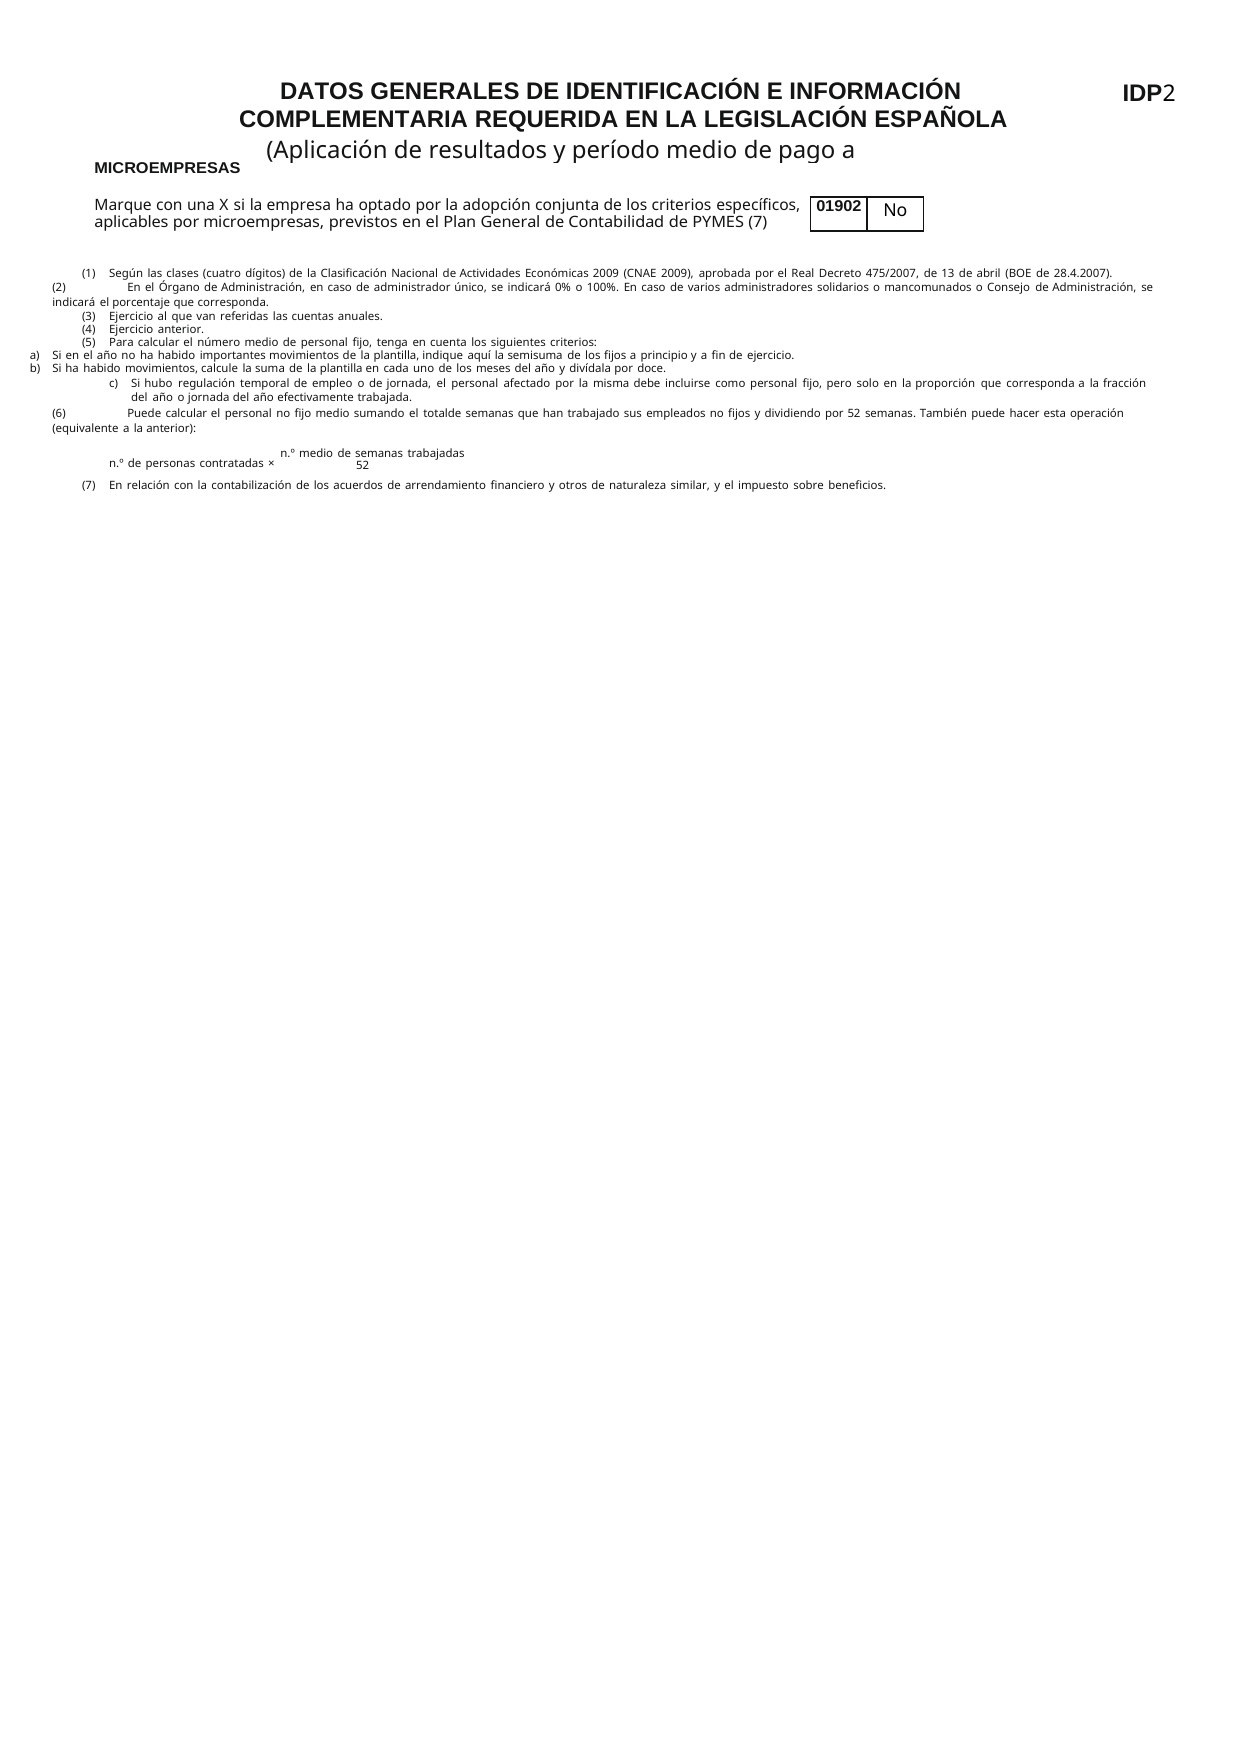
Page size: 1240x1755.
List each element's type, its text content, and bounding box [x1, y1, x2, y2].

list Ejercicio al que van referidas las cuentas anuales. [82, 310, 1187, 323]
text n.º de personas contratadas × n.º medio de semanas trabajadas [109, 442, 1187, 461]
text MICROEMPRESAS [94, 158, 1187, 176]
text 52 [356, 461, 1187, 472]
list Si ha habido movimientos, calcule la suma de la plantilla en cada uno de los meses del año y divídala por doce. [29, 362, 1187, 375]
list Si hubo regulación temporal de empleo o de jornada, el personal afectado por la misma debe incluirse como personal fijo, pero solo en la proporción que corresponda a la fracción del año o jornada del año efectivamente trabajada. [109, 376, 1158, 404]
list Si en el año no ha habido importantes movimientos de la plantilla, indique aquí la semisuma de los fijos a principio y a fin de ejercicio. [29, 349, 1187, 362]
list Según las clases (cuatro dígitos) de la Clasificación Nacional de Actividades Económicas 2009 (CNAE 2009), aprobada por el Real Decreto 475/2007, de 13 de abril (BOE de 28.4.2007). [82, 267, 1187, 279]
list En el Órgano de Administración, en caso de administrador único, se indicará 0% o 100%. En caso de varios administradores solidarios o mancomunados o Consejo de Administración, se indicará el porcentaje que corresponda. [52, 279, 1159, 310]
list Ejercicio anterior. [82, 323, 1187, 336]
text Marque con una X si la empresa ha optado por la adopción conjunta de los criterios específicos, aplicables por microempresas, previstos en el Plan General de Contabilidad de PYMES (7) [94, 195, 833, 232]
list Para calcular el número medio de personal fijo, tenga en cuenta los siguientes criterios: [82, 336, 1187, 349]
list En relación con la contabilización de los acuerdos de arrendamiento financiero y otros de naturaleza similar, y el impuesto sobre beneficios. [82, 477, 1187, 493]
list Puede calcular el personal no fijo medio sumando el totalde semanas que han trabajado sus empleados no fijos y dividiendo por 52 semanas. También puede hacer esta operación (equivalente a la anterior): [52, 405, 1159, 436]
